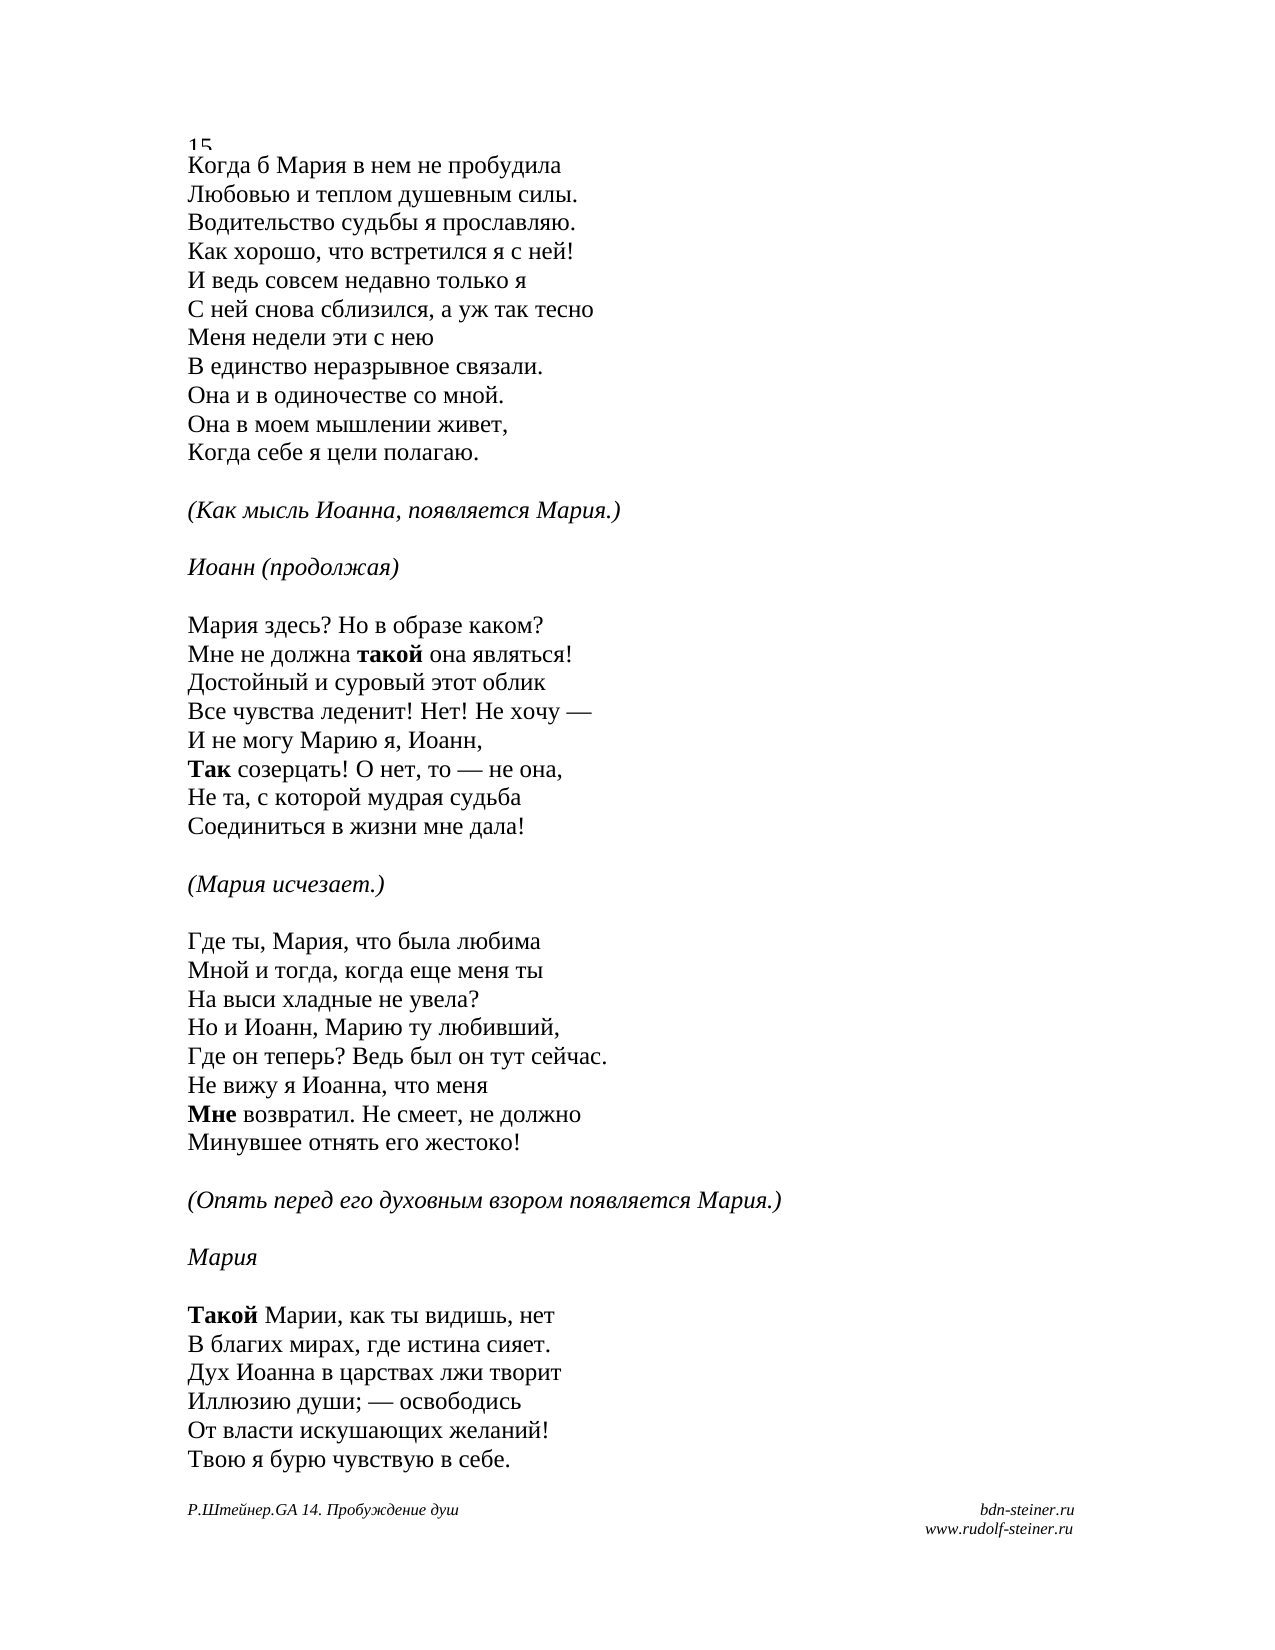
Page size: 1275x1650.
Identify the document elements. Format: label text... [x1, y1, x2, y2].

text (Мария исчезает.) [187, 869, 1087, 897]
text Где ты, Мария, что была любима Мной и тогда, когда еще меня ты На выси хладные не увела? Но и Иоанн, Марию ту любивший, Где он теперь? Ведь был он тут сейчас. Не вижу я Иоанна, что меня Мне возвратил. Не смеет, не должно Минувшее отнять его жестоко! [187, 926, 1087, 1156]
text Такой Марии, как ты видишь, нет В благих мирах, где истина сияет. Дух Иоанна в царствах лжи творит Иллюзию души; — освободись От власти искушающих желаний! Твою я бурю чувствую в себе. [187, 1300, 1087, 1472]
text Мария [187, 1242, 1087, 1271]
text (Как мысль Иоанна, появляется Мария.) [187, 495, 1087, 524]
text Когда б Мария в нем не пробудила Любовью и теплом душевным силы. Водительство судьбы я прославляю. Как хорошо, что встретился я с ней! И ведь совсем недавно только я С ней снова сблизился, а уж так тесно Меня недели эти с нею В единство неразрывное связали. Она и в одиночестве со мной. Она в моем мышлении живет, Когда себе я цели полагаю. [187, 150, 1087, 466]
text Иоанн (продолжая) [187, 552, 1087, 581]
text Мария здесь? Но в образе каком? Мне не должна такой она являться! Достойный и суровый этот облик Все чувства леденит! Нет! Не хочу — И не могу Марию я, Иоанн, Так созерцать! О нет, то — не она, Не та, с которой мудрая судьба Соединиться в жизни мне дала! [187, 610, 1087, 840]
text (Опять перед его духовным взором появляется Мария.) [187, 1185, 1087, 1214]
